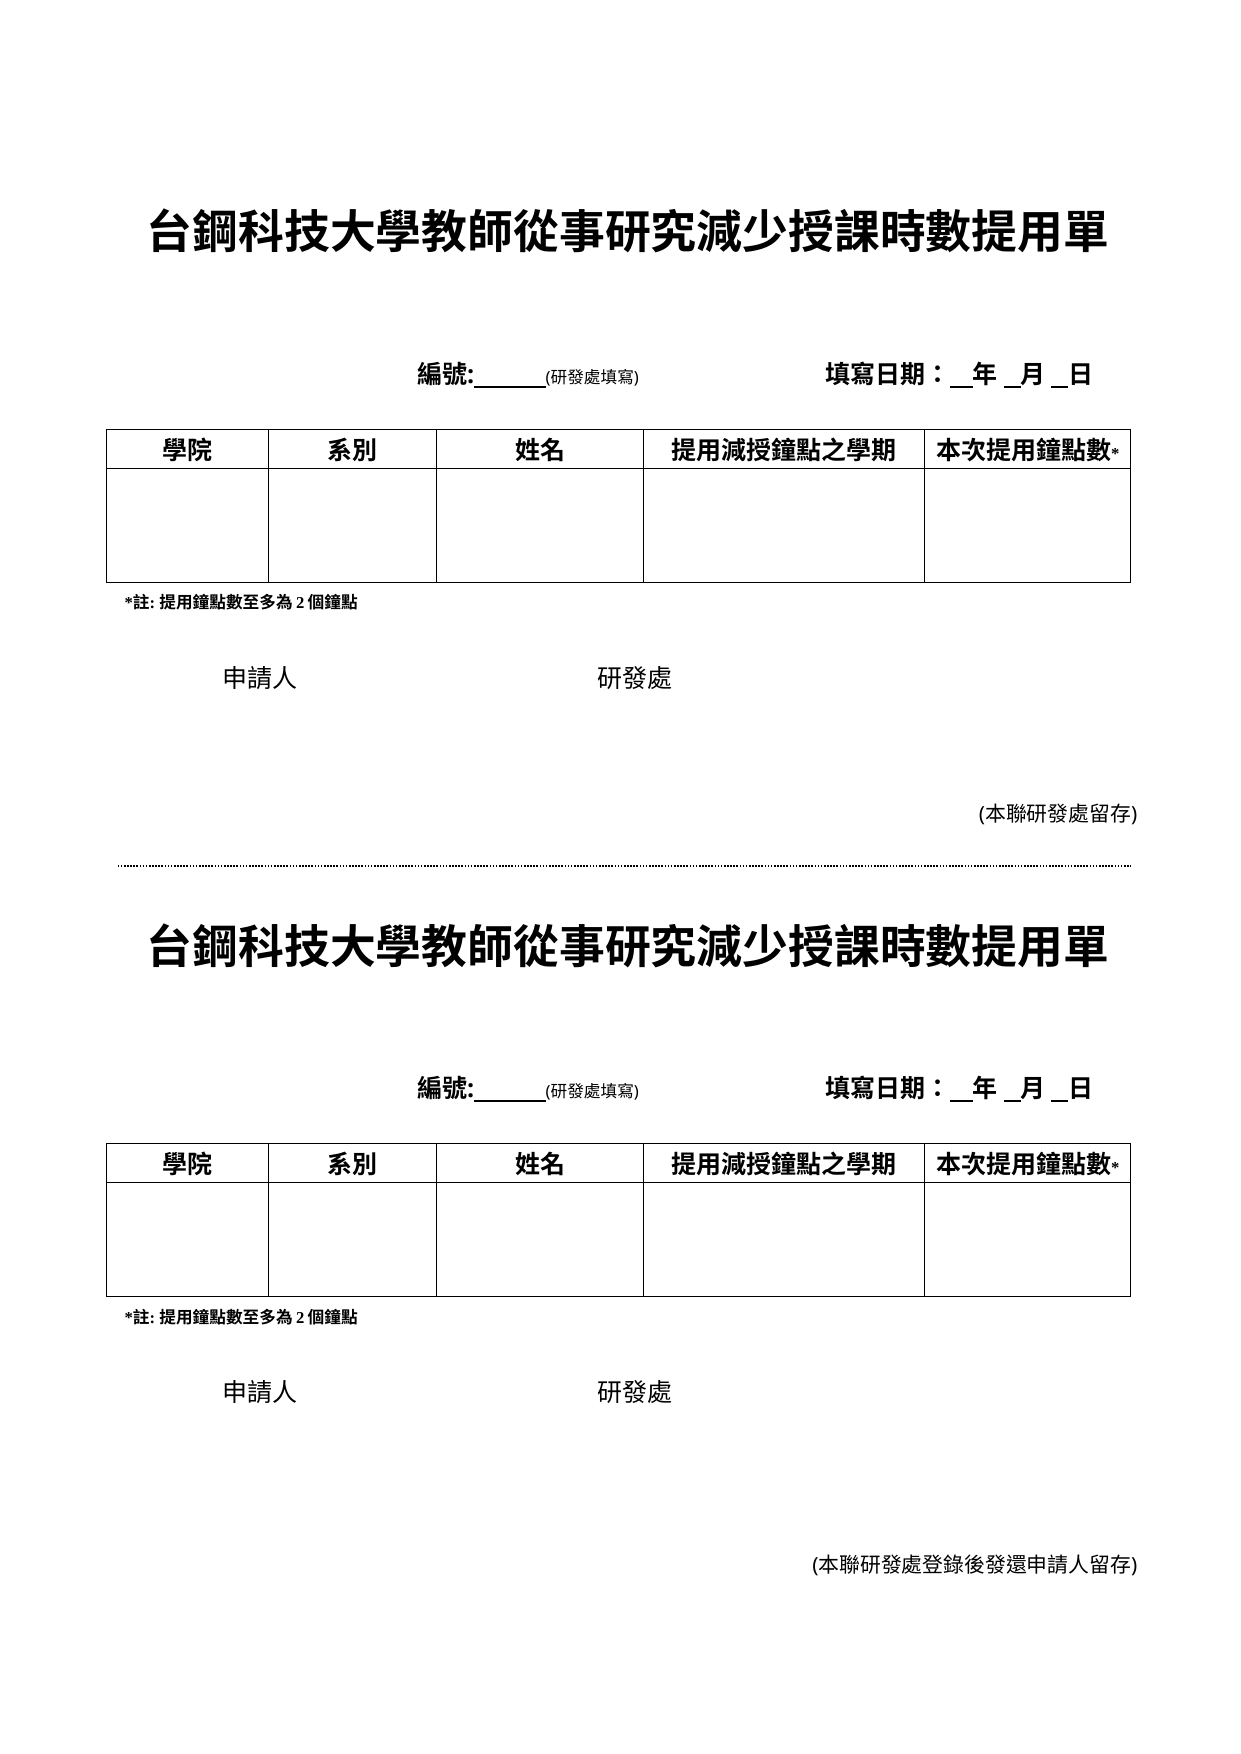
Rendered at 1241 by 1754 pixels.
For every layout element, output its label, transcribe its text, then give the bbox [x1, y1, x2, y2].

text 台鋼科技大學教師從事研究減少授課時數提用單 [118, 192, 1137, 267]
table_header 姓名 [437, 430, 643, 468]
table_cell [925, 469, 1130, 582]
table_header 研發處 [413, 658, 856, 695]
table_header 提用減授鐘點之學期 [644, 1144, 924, 1182]
table_cell [413, 1410, 856, 1508]
text (本聯研發處登錄後發還申請人留存) [118, 1545, 1137, 1583]
table_cell [413, 695, 856, 793]
table_cell [269, 1183, 436, 1296]
text (本聯研發處留存) [118, 793, 1137, 831]
table_cell [644, 469, 924, 582]
text *註: 提用鐘點數至多為2個鐘點 [118, 1297, 1137, 1334]
table_cell [437, 469, 643, 582]
table_header 申請人 [106, 1372, 413, 1409]
table_header 提用減授鐘點之學期 [644, 430, 924, 468]
table_header 本次提用鐘點數* [925, 1144, 1130, 1182]
table_header 姓名 [437, 1144, 643, 1182]
table_header 本次提用鐘點數* [925, 430, 1130, 468]
table_cell [437, 1183, 643, 1296]
table_cell [106, 1410, 413, 1508]
table_header 系別 [269, 1144, 436, 1182]
text *註: 提用鐘點數至多為2個鐘點 [118, 583, 1137, 620]
table_header 研發處 [413, 1372, 856, 1409]
table_header 系別 [269, 430, 436, 468]
table_header 申請人 [106, 658, 413, 695]
text 台鋼科技大學教師從事研究減少授課時數提用單 [118, 906, 1137, 981]
table_cell [107, 1183, 268, 1296]
text 編號: (研發處填寫) 填寫日期： 年 月 日 [118, 1068, 1137, 1106]
table_cell [106, 695, 413, 793]
table_cell [644, 1183, 924, 1296]
text 編號: (研發處填寫) 填寫日期： 年 月 日 [118, 354, 1137, 392]
table_cell [269, 469, 436, 582]
table_cell [925, 1183, 1130, 1296]
table_header 學院 [107, 430, 268, 468]
table_cell [107, 469, 268, 582]
table_header 學院 [107, 1144, 268, 1182]
